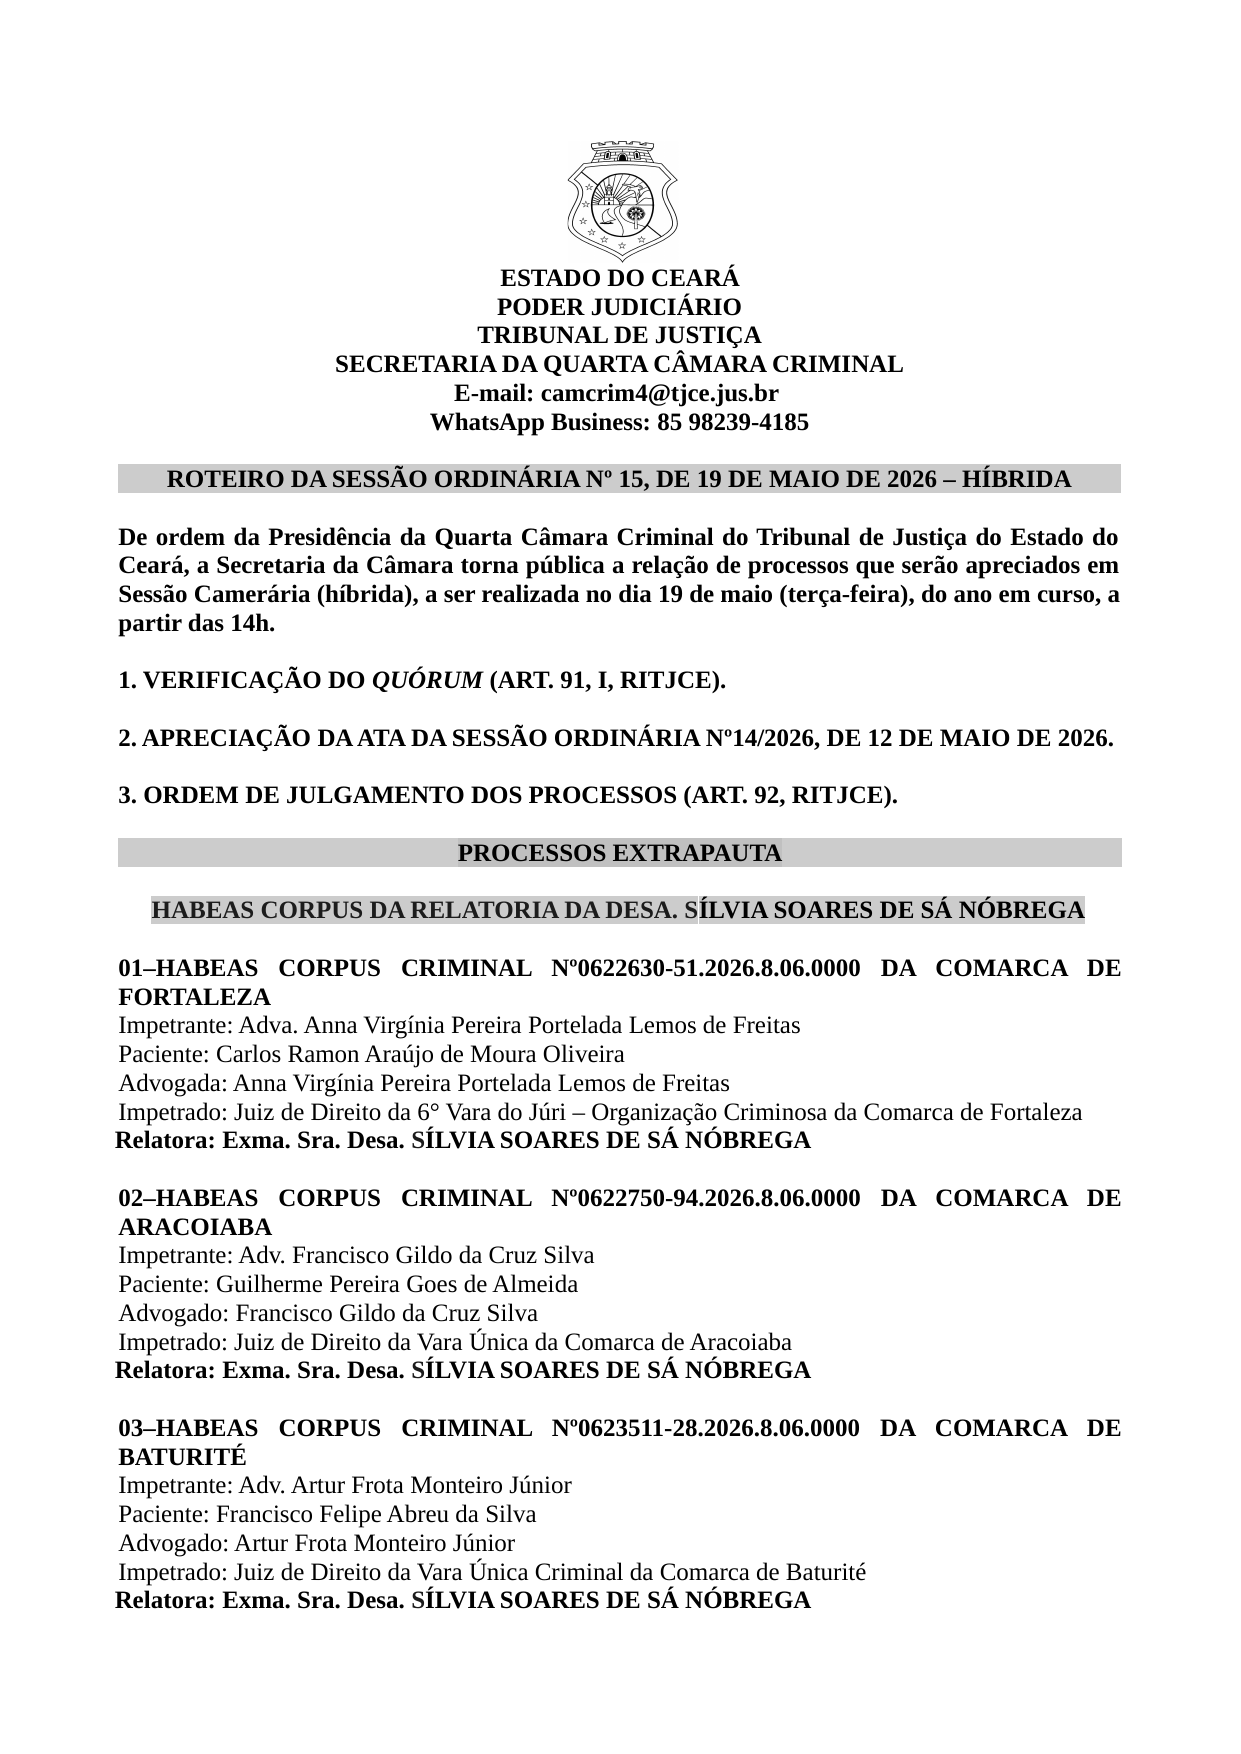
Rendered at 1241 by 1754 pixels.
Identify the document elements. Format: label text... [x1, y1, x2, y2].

text SECRETARIA DA QUARTA CÂMARA CRIMINAL [118, 349, 1121, 378]
text Impetrante: Adv. Francisco Gildo da Cruz Silva [118, 1241, 1122, 1269]
text 3. ORDEM DE JULGAMENTO DOS PROCESSOS (ART. 92, RITJCE). [118, 781, 1121, 809]
text Impetrado: Juiz de Direito da 6° Vara do Júri – Organização Criminosa da Comarca de Fortaleza [118, 1097, 1122, 1126]
text Impetrante: Adv. Artur Frota Monteiro Júnior [118, 1471, 1122, 1499]
picture [567, 141, 679, 263]
text Impetrado: Juiz de Direito da Vara Única da Comarca de Aracoiaba [118, 1327, 1122, 1356]
text 2. APRECIAÇÃO DA ATA DA SESSÃO ORDINÁRIA Nº14/2026, DE 12 DE MAIO DE 2026. [118, 723, 1121, 752]
text Paciente: Guilherme Pereira Goes de Almeida [118, 1269, 1122, 1298]
text HABEAS CORPUS DA RELATORIA DA DESA. SÍLVIA SOARES DE SÁ NÓBREGA [114, 896, 1122, 924]
text WhatsApp Business: 85 98239-4185 [118, 407, 1121, 436]
text TRIBUNAL DE JUSTIÇA [118, 321, 1121, 349]
text Relatora: Exma. Sra. Desa. SÍLVIA SOARES DE SÁ NÓBREGA [114, 1356, 1122, 1384]
text Impetrante: Adva. Anna Virgínia Pereira Portelada Lemos de Freitas [118, 1011, 1122, 1039]
text Relatora: Exma. Sra. Desa. SÍLVIA SOARES DE SÁ NÓBREGA [114, 1586, 1122, 1614]
text Advogado: Artur Frota Monteiro Júnior [118, 1528, 1122, 1557]
text E-mail: camcrim4@tjce.jus.br [118, 378, 1121, 407]
text Paciente: Francisco Felipe Abreu da Silva [118, 1499, 1122, 1528]
text PROCESSOS EXTRAPAUTA [118, 838, 1122, 867]
text 02–HABEAS CORPUS CRIMINAL Nº0622750-94.2026.8.06.0000 DA COMARCA DE ARACOIABA [118, 1183, 1122, 1241]
text Advogada: Anna Virgínia Pereira Portelada Lemos de Freitas [118, 1068, 1122, 1097]
text 01–HABEAS CORPUS CRIMINAL Nº0622630-51.2026.8.06.0000 DA COMARCA DE FORTALEZA [118, 953, 1122, 1011]
text 1. VERIFICAÇÃO DO QUÓRUM (ART. 91, I, RITJCE). [118, 666, 1122, 694]
text Impetrado: Juiz de Direito da Vara Única Criminal da Comarca de Baturité [118, 1557, 1122, 1586]
text PODER JUDICIÁRIO [118, 292, 1121, 321]
text Relatora: Exma. Sra. Desa. SÍLVIA SOARES DE SÁ NÓBREGA [114, 1126, 1122, 1154]
text Advogado: Francisco Gildo da Cruz Silva [118, 1298, 1122, 1327]
text ESTADO DO CEARÁ [118, 263, 1122, 292]
text De ordem da Presidência da Quarta Câmara Criminal do Tribunal de Justiça do Estado do Ceará, a Secretaria da Câmara torna pública a relação de processos que serão apreciados em Sessão Camerária (híbrida), a ser realizada no dia 19 de maio (terça-feira), do ano em curso, a partir das 14h. [118, 522, 1121, 637]
text Paciente: Carlos Ramon Araújo de Moura Oliveira [118, 1039, 1122, 1068]
text 03–HABEAS CORPUS CRIMINAL Nº0623511-28.2026.8.06.0000 DA COMARCA DE BATURITÉ [118, 1413, 1122, 1471]
text ROTEIRO DA SESSÃO ORDINÁRIA Nº 15, DE 19 DE MAIO DE 2026 – HÍBRIDA [118, 464, 1121, 493]
